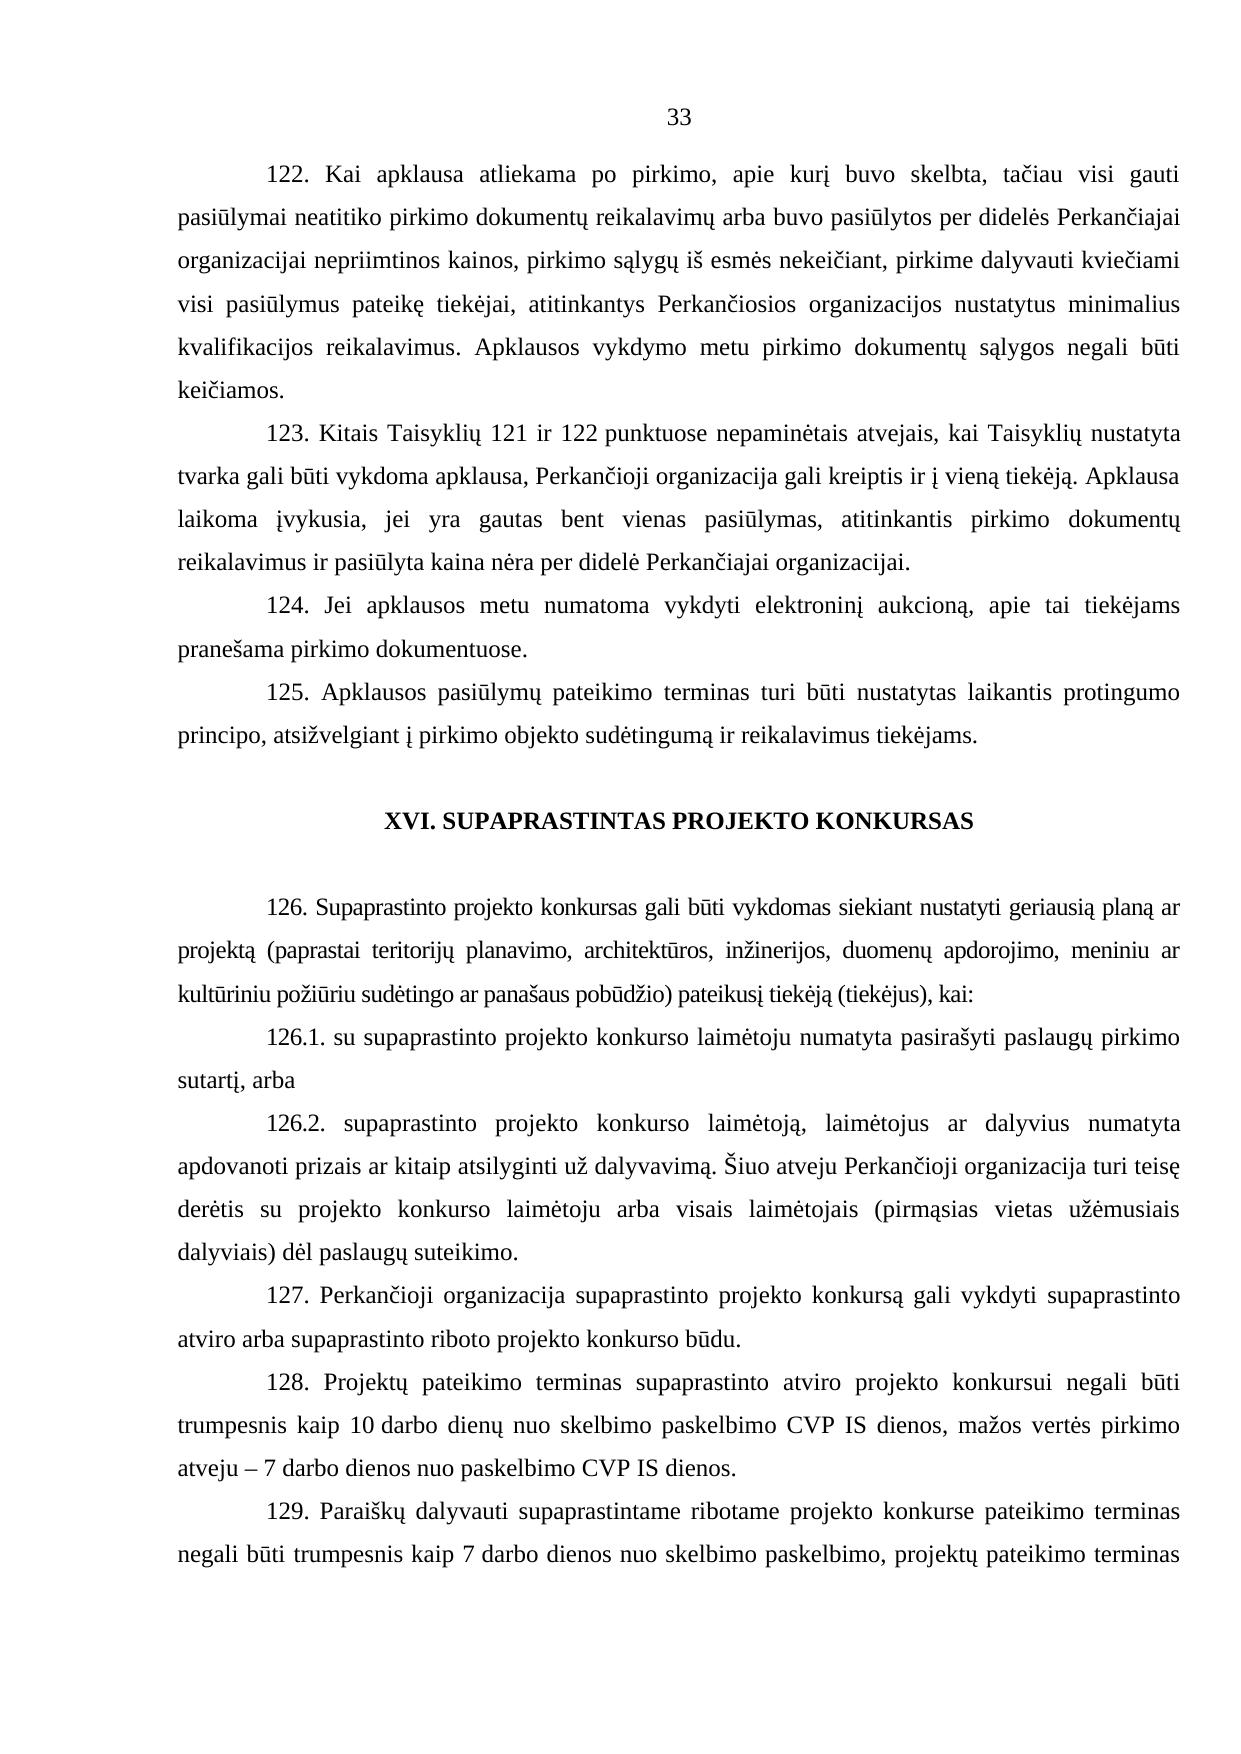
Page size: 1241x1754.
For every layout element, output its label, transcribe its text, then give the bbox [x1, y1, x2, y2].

text 127. Perkančioji organizacija supaprastinto projekto konkursą gali vykdyti supaprastinto atviro arba supaprastinto riboto projekto konkurso būdu. [177, 1281, 1181, 1352]
text 126. Supaprastinto projekto konkursas gali būti vykdomas siekiant nustatyti geriausią planą ar projektą (paprastai teritorijų planavimo, architektūros, inžinerijos, duomenų apdorojimo, meniniu ar kultūriniu požiūriu sudėtingo ar panašaus pobūdžio) pateikusį tiekėją (tiekėjus), kai: [177, 892, 1181, 1007]
text 128. Projektų pateikimo terminas supaprastinto atviro projekto konkursui negali būti trumpesnis kaip 10 darbo dienų nuo skelbimo paskelbimo CVP IS dienos, mažos vertės pirkimo atveju – 7 darbo dienos nuo paskelbimo CVP IS dienos. [177, 1367, 1181, 1482]
text 125. Apklausos pasiūlymų pateikimo terminas turi būti nustatytas laikantis protingumo principo, atsižvelgiant į pirkimo objekto sudėtingumą ir reikalavimus tiekėjams. [177, 677, 1181, 749]
text 129. Paraiškų dalyvauti supaprastintame ribotame projekto konkurse pateikimo terminas negali būti trumpesnis kaip 7 darbo dienos nuo skelbimo paskelbimo, projektų pateikimo terminas [177, 1496, 1181, 1568]
text 126.2. supaprastinto projekto konkurso laimėtoją, laimėtojus ar dalyvius numatyta apdovanoti prizais ar kitaip atsilyginti už dalyvavimą. Šiuo atveju Perkančioji organizacija turi teisę derėtis su projekto konkurso laimėtoju arba visais laimėtojais (pirmąsias vietas užėmusiais dalyviais) dėl paslaugų suteikimo. [177, 1108, 1181, 1266]
text 123. Kitais Taisyklių 121 ir 122 punktuose nepaminėtais atvejais, kai Taisyklių nustatyta tvarka gali būti vykdoma apklausa, Perkančioji organizacija gali kreiptis ir į vieną tiekėją. Apklausa laikoma įvykusia, jei yra gautas bent vienas pasiūlymas, atitinkantis pirkimo dokumentų reikalavimus ir pasiūlyta kaina nėra per didelė Perkančiajai organizacijai. [177, 418, 1181, 576]
text 122. Kai apklausa atliekama po pirkimo, apie kurį buvo skelbta, tačiau visi gauti pasiūlymai neatitiko pirkimo dokumentų reikalavimų arba buvo pasiūlytos per didelės Perkančiajai organizacijai nepriimtinos kainos, pirkimo sąlygų iš esmės nekeičiant, pirkime dalyvauti kviečiami visi pasiūlymus pateikę tiekėjai, atitinkantys Perkančiosios organizacijos nustatytus minimalius kvalifikacijos reikalavimus. Apklausos vykdymo metu pirkimo dokumentų sąlygos negali būti keičiamos. [177, 159, 1181, 404]
text 124. Jei apklausos metu numatoma vykdyti elektroninį aukcioną, apie tai tiekėjams pranešama pirkimo dokumentuose. [177, 591, 1181, 662]
text XVi. SUPAPRASTINTAS PROJEKTO KONKURSAS [177, 806, 1181, 835]
text 126.1. su supaprastinto projekto konkurso laimėtoju numatyta pasirašyti paslaugų pirkimo sutartį, arba [177, 1022, 1181, 1094]
